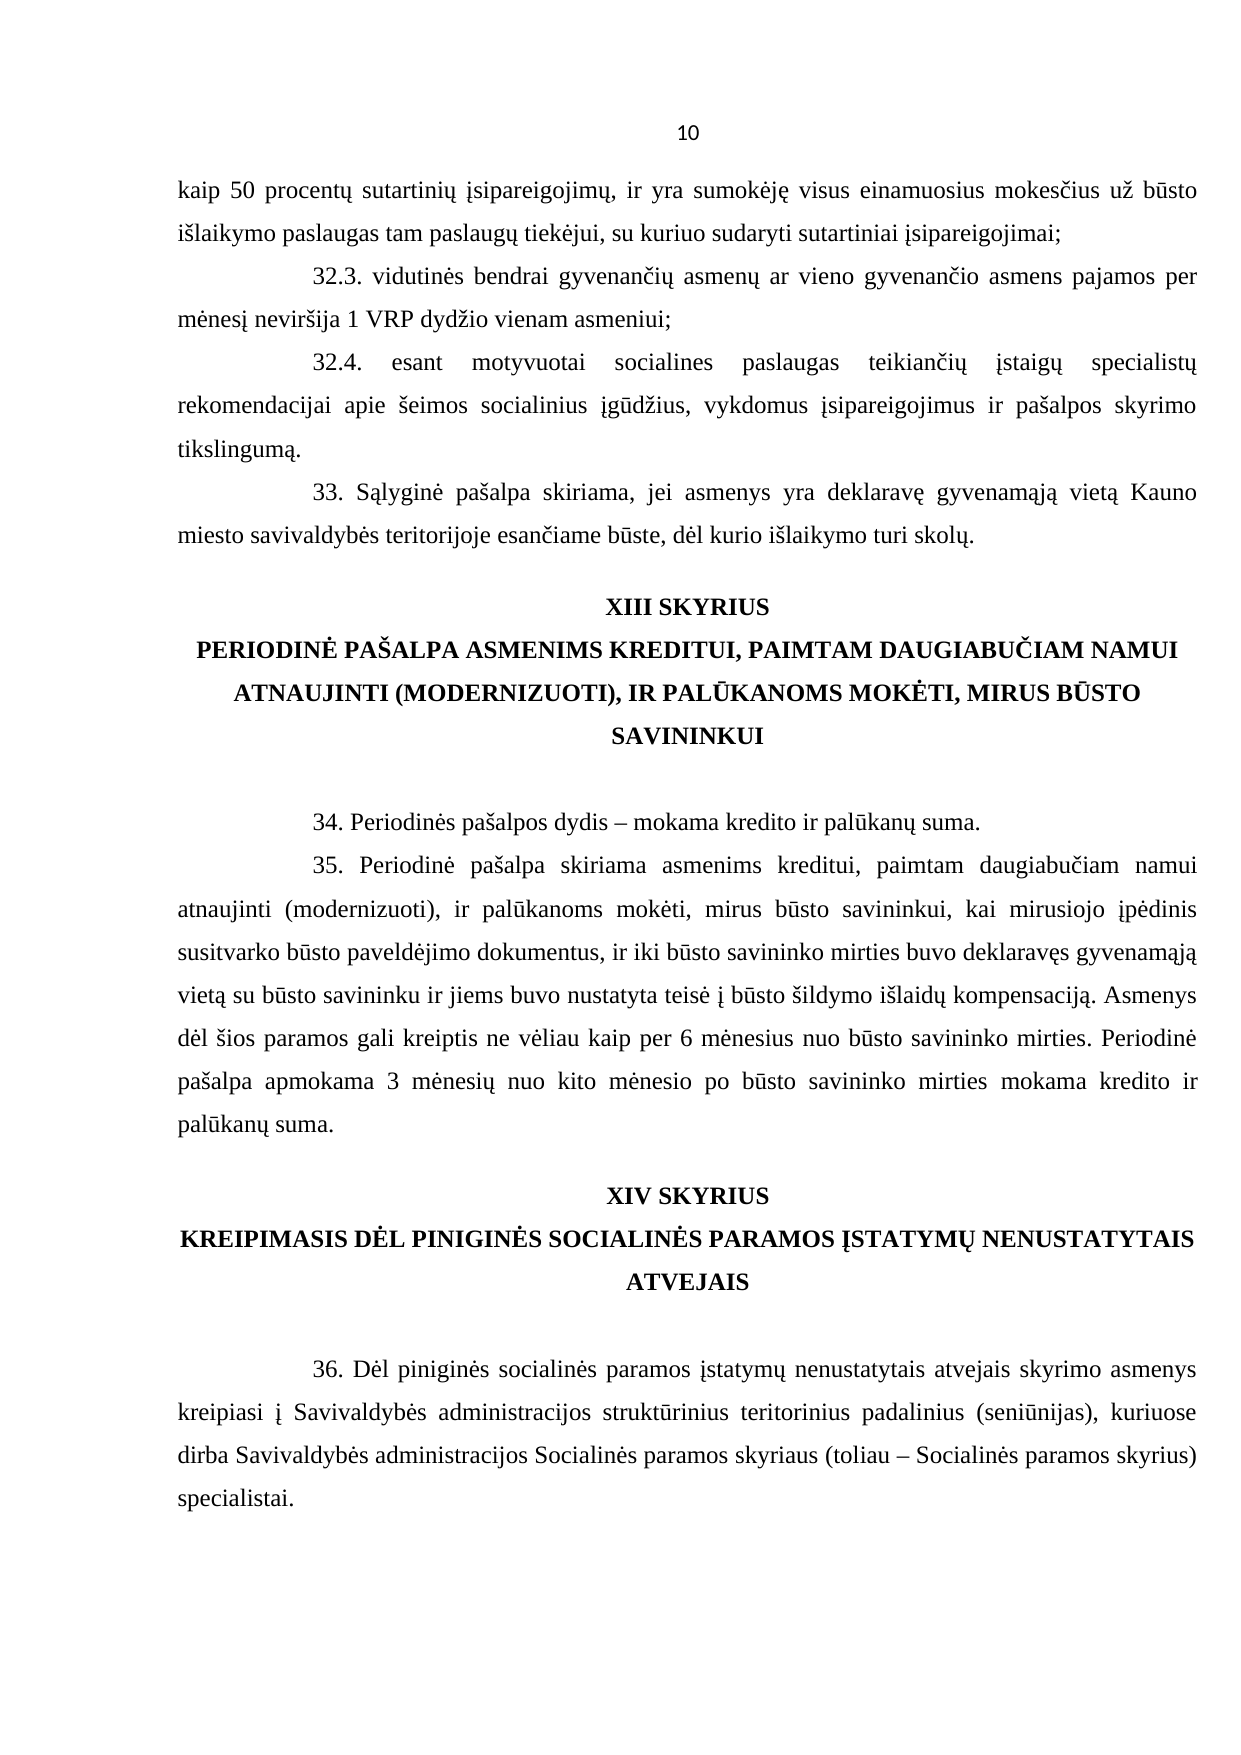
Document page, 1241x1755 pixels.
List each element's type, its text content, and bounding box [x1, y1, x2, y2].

text 33. Sąlyginė pašalpa skiriama, jei asmenys yra deklaravę gyvenamąją vietą Kauno miesto savivaldybės teritorijoje esančiame būste, dėl kurio išlaikymo turi skolų. [177, 477, 1198, 549]
text kaip 50 procentų sutartinių įsipareigojimų, ir yra sumokėję visus einamuosius mokesčius už būsto išlaikymo paslaugas tam paslaugų tiekėjui, su kuriuo sudaryti sutartiniai įsipareigojimai; [177, 175, 1198, 247]
text XIV SKYRIUS [177, 1181, 1198, 1210]
subtitle XIII SKYRIUS [177, 592, 1198, 621]
text 35. Periodinė pašalpa skiriama asmenims kreditui, paimtam daugiabučiam namui atnaujinti (modernizuoti), ir palūkanoms mokėti, mirus būsto savininkui, kai mirusiojo įpėdinis susitvarko būsto paveldėjimo dokumentus, ir iki būsto savininko mirties buvo deklaravęs gyvenamąją vietą su būsto savininku ir jiems buvo nustatyta teisė į būsto šildymo išlaidų kompensaciją. Asmenys dėl šios paramos gali kreiptis ne vėliau kaip per 6 mėnesius nuo būsto savininko mirties. Periodinė pašalpa apmokama 3 mėnesių nuo kito mėnesio po būsto savininko mirties mokama kredito ir palūkanų suma. [177, 851, 1198, 1138]
text 36. Dėl piniginės socialinės paramos įstatymų nenustatytais atvejais skyrimo asmenys kreipiasi į Savivaldybės administracijos struktūrinius teritorinius padalinius (seniūnijas), kuriuose dirba Savivaldybės administracijos Socialinės paramos skyriaus (toliau – Socialinės paramos skyrius) specialistai. [177, 1354, 1198, 1512]
text 32.4. esant motyvuotai socialines paslaugas teikiančių įstaigų specialistų rekomendacijai apie šeimos socialinius įgūdžius, vykdomus įsipareigojimus ir pašalpos skyrimo tikslingumą. [177, 347, 1198, 462]
subtitle KREIPIMASIS DĖL PINIGINĖS SOCIALINĖS PARAMOS ĮSTATYMŲ NENUSTATYTAIS ATVEJAIS [177, 1224, 1198, 1296]
text 32.3. vidutinės bendrai gyvenančių asmenų ar vieno gyvenančio asmens pajamos per mėnesį neviršija 1 VRP dydžio vienam asmeniui; [177, 261, 1198, 333]
text 34. Periodinės pašalpos dydis – mokama kredito ir palūkanų suma. [177, 807, 1198, 836]
text PERIODINĖ PAŠALPA ASMENIMS KREDITUI, PAIMTAM DAUGIABUČIAM NAMUI ATNAUJINTI (MODERNIZUOTI), IR PALŪKANOMS MOKĖTI, MIRUS BŪSTO SAVININKUI [177, 635, 1198, 750]
